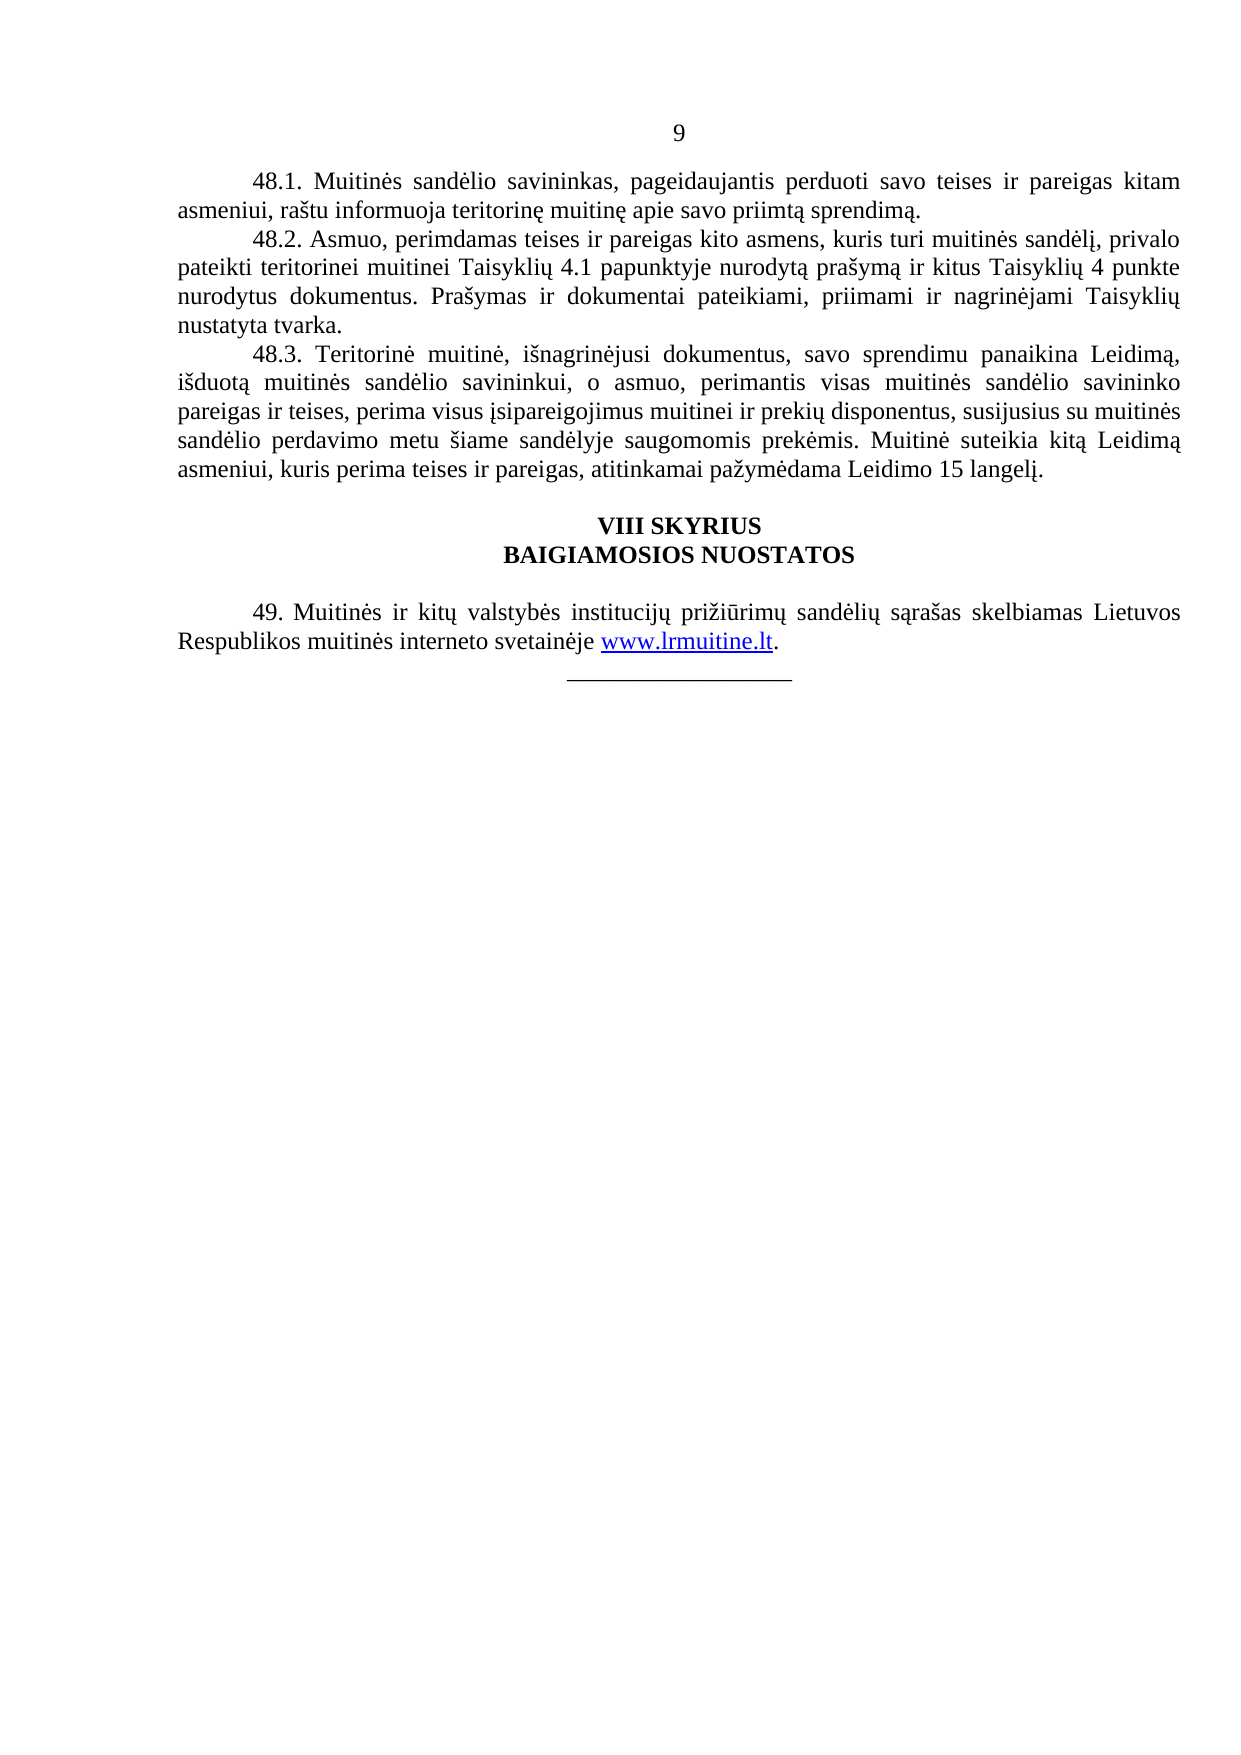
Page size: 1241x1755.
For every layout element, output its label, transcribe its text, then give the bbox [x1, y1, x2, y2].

text 48.1. Muitinės sandėlio savininkas, pageidaujantis perduoti savo teises ir pareigas kitam asmeniui, raštu informuoja teritorinę muitinę apie savo priimtą sprendimą. [177, 166, 1181, 224]
text BAIGIAMOSIOS NUOSTATOS [177, 540, 1181, 569]
text 49. Muitinės ir kitų valstybės institucijų prižiūrimų sandėlių sąrašas skelbiamas Lietuvos Respublikos muitinės interneto svetainėje www.lrmuitine.lt. [177, 597, 1181, 655]
text __________________ [177, 655, 1181, 684]
text 48.3. Teritorinė muitinė, išnagrinėjusi dokumentus, savo sprendimu panaikina Leidimą, išduotą muitinės sandėlio savininkui, o asmuo, perimantis visas muitinės sandėlio savininko pareigas ir teises, perima visus įsipareigojimus muitinei ir prekių disponentus, susijusius su muitinės sandėlio perdavimo metu šiame sandėlyje saugomomis prekėmis. Muitinė suteikia kitą Leidimą asmeniui, kuris perima teises ir pareigas, atitinkamai pažymėdama Leidimo 15 langelį. [177, 339, 1181, 482]
text VIII SKYRIUS [177, 511, 1181, 540]
text 48.2. Asmuo, perimdamas teises ir pareigas kito asmens, kuris turi muitinės sandėlį, privalo pateikti teritorinei muitinei Taisyklių 4.1 papunktyje nurodytą prašymą ir kitus Taisyklių 4 punkte nurodytus dokumentus. Prašymas ir dokumentai pateikiami, priimami ir nagrinėjami Taisyklių nustatyta tvarka. [177, 224, 1181, 339]
